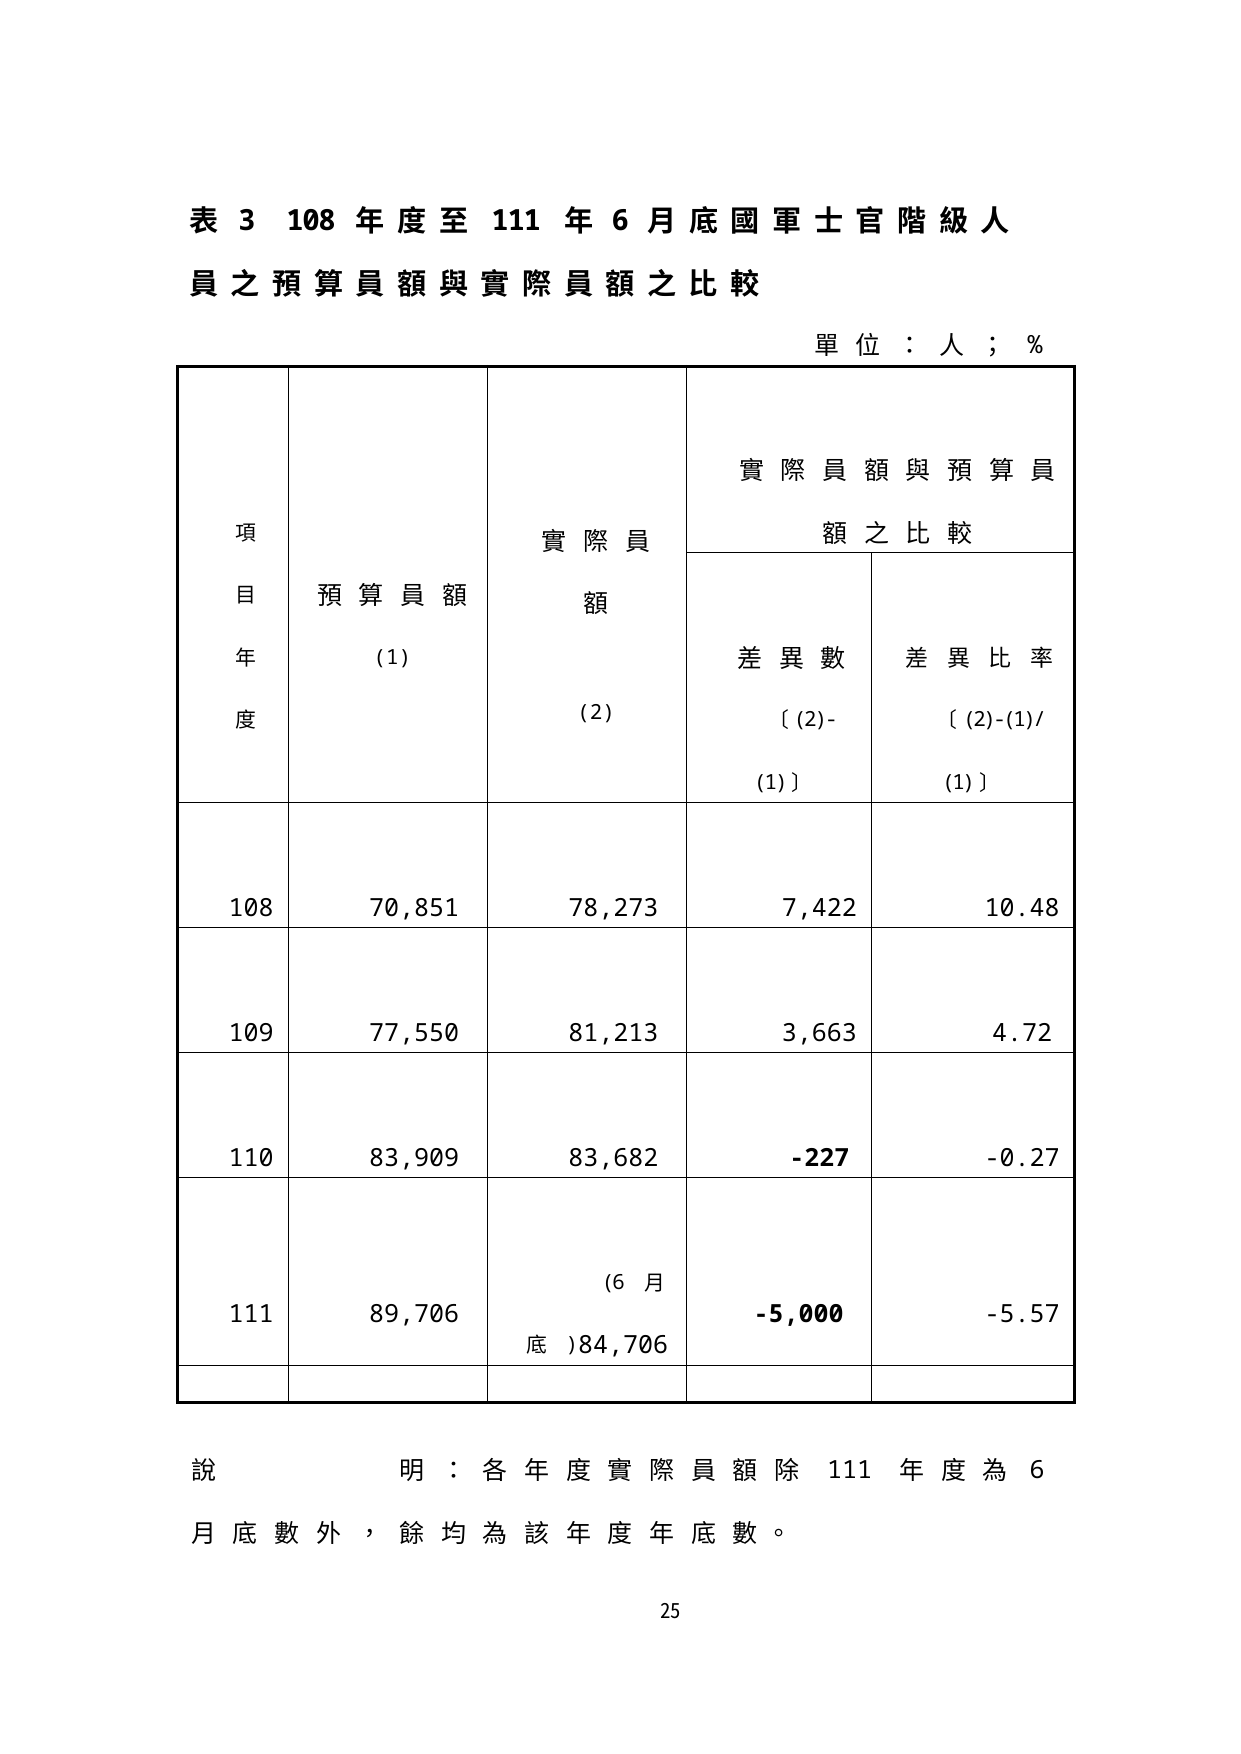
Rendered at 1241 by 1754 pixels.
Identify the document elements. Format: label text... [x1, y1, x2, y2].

table_cell 70,851 [289, 803, 487, 927]
table_header 實際員額與預算員額之比較 [687, 368, 1073, 552]
text 單位：人；% [166, 302, 1056, 365]
table_cell 4.72 [872, 928, 1073, 1052]
table_cell - [872, 1366, 1073, 1401]
table_cell 108 [179, 803, 288, 927]
table_header 實際員額 (2) [488, 368, 686, 802]
table_cell 78,273 [488, 803, 686, 927]
table_header 預算員額 (1) [289, 368, 487, 802]
table_cell 81,213 [488, 928, 686, 1052]
table_cell 89,706 [289, 1178, 487, 1365]
table_cell -5.57 [872, 1178, 1073, 1365]
table_cell -227 [687, 1053, 871, 1177]
table_cell - [488, 1366, 686, 1401]
table_cell 3,663 [687, 928, 871, 1052]
text 說 明：各年度實際員額除111年度為6月底數外，餘均為該年度年底數。 [167, 1427, 1058, 1552]
table_cell 10.48 [872, 803, 1073, 927]
table_cell 112 [179, 1366, 288, 1401]
table_cell 77,550 [289, 928, 487, 1052]
table_cell 109 [179, 928, 288, 1052]
table_cell 83,909 [289, 1053, 487, 1177]
table_cell 差異數〔(2)-(1)〕 [687, 553, 871, 802]
table_cell 111 [179, 1178, 288, 1365]
text 表3 108年度至111年6月底國軍士官階級人員之預算員額與實際員額之比較 [166, 177, 1056, 302]
table_cell 110 [179, 1053, 288, 1177]
table_cell - [687, 1366, 871, 1401]
table_cell 89,801 [289, 1366, 487, 1401]
table_cell 7,422 [687, 803, 871, 927]
table_cell -5,000 [687, 1178, 871, 1365]
table_cell 83,682 [488, 1053, 686, 1177]
table_cell -0.27 [872, 1053, 1073, 1177]
table_cell (6月底)84,706 [488, 1178, 686, 1365]
table_cell 差異比率〔(2)-(1)/(1)〕 [872, 553, 1073, 802]
table_header 項目 年度 [179, 368, 288, 802]
